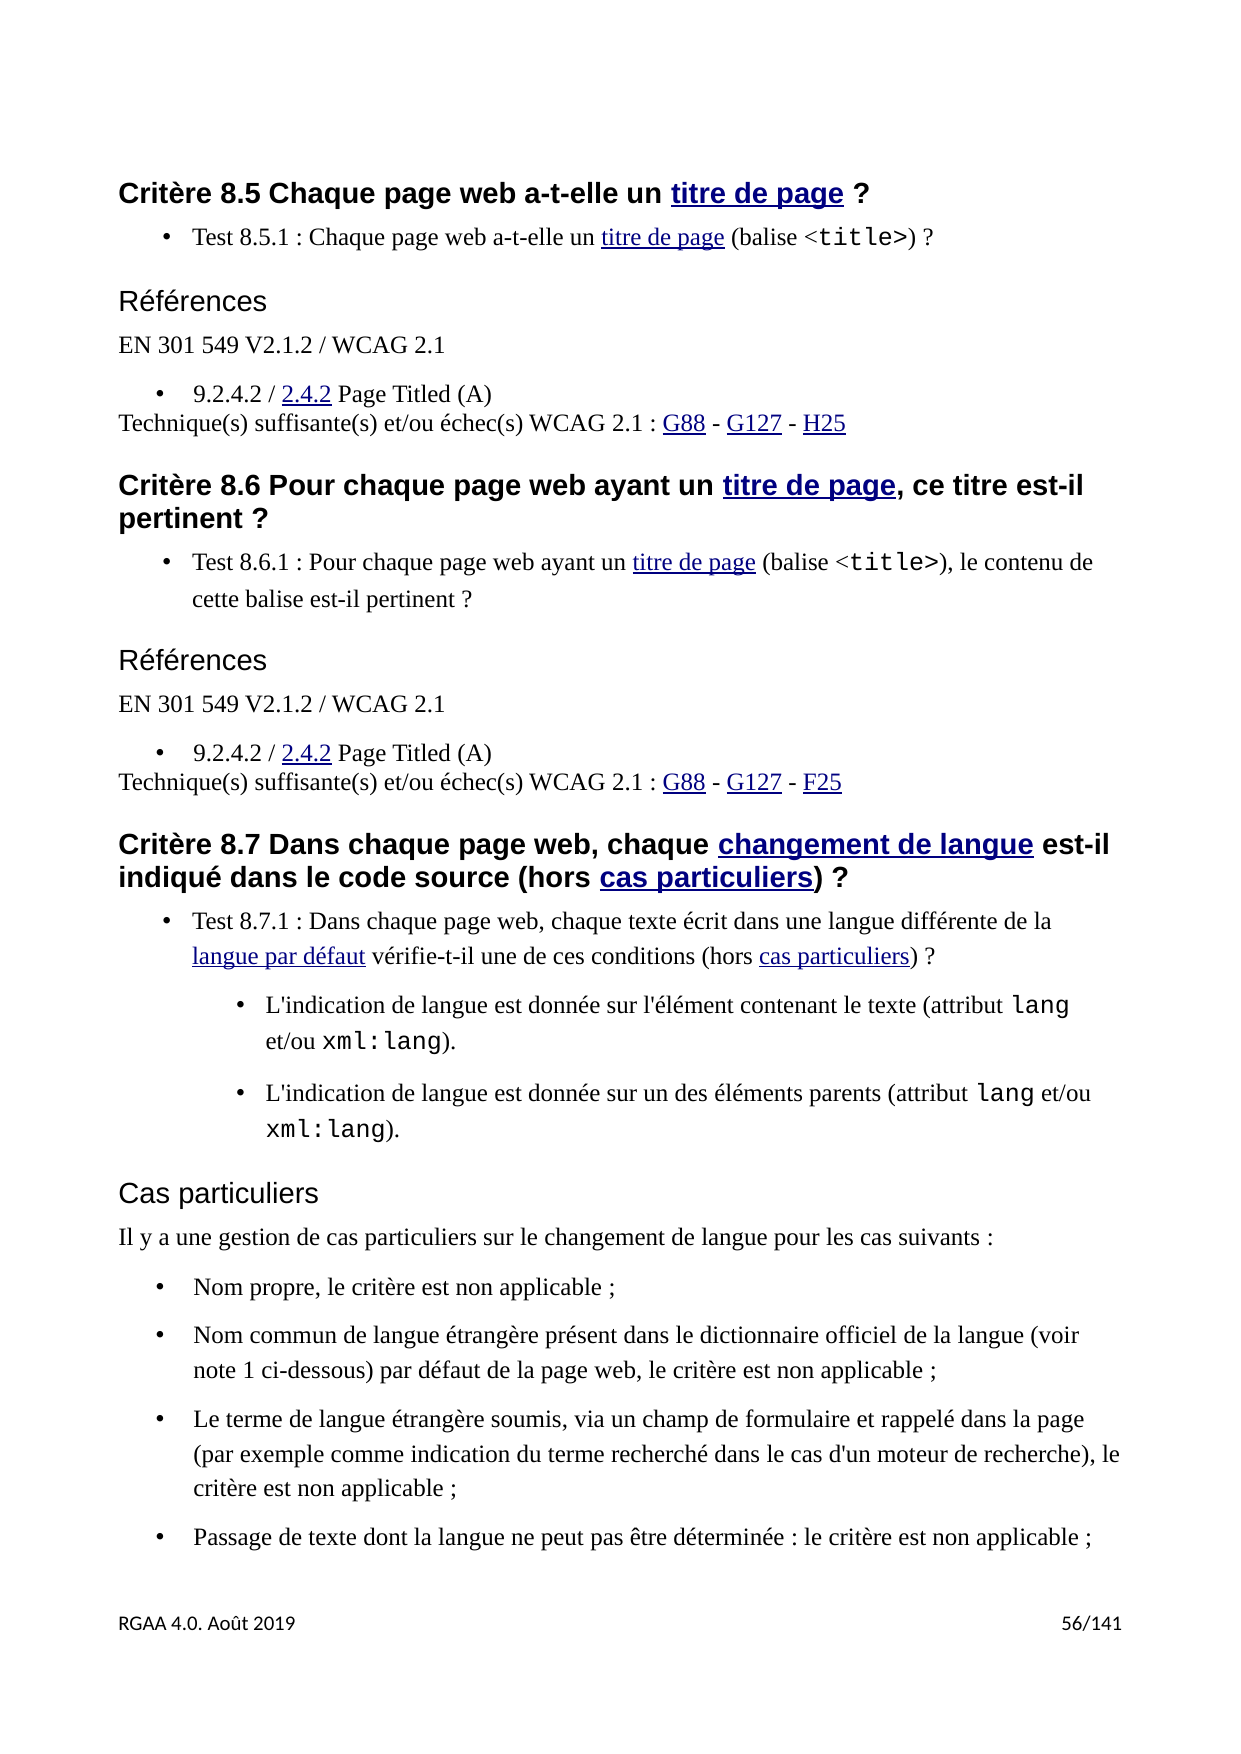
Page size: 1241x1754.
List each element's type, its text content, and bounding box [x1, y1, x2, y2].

text Technique(s) suffisante(s) et/ou échec(s) WCAG 2.1 : G88 - G127 - F25 [118, 767, 1122, 796]
text Technique(s) suffisante(s) et/ou échec(s) WCAG 2.1 : G88 - G127 - H25 [118, 408, 1122, 437]
text Il y a une gestion de cas particuliers sur le changement de langue pour les cas suivants : [118, 1222, 1122, 1251]
list Nom commun de langue étrangère présent dans le dictionnaire officiel de la langue (voir note 1 ci-dessous) par défaut de la page web, le critère est non applicable ; [156, 1321, 1122, 1384]
list Test 8.5.1 : Chaque page web a-t-elle un titre de page (balise <title>) ? [162, 222, 1122, 253]
list 9.2.4.2 / 2.4.2 Page Titled (A) [156, 379, 1122, 408]
list L'indication de langue est donnée sur un des éléments parents (attribut lang et/ou xml:lang). [236, 1078, 1122, 1145]
list Test 8.7.1 : Dans chaque page web, chaque texte écrit dans une langue différente de la langue par défaut vérifie-t-il une de ces conditions (hors cas particuliers) ? [162, 906, 1122, 969]
list Nom propre, le critère est non applicable ; [156, 1272, 1122, 1300]
text EN 301 549 V2.1.2 / WCAG 2.1 [118, 330, 1122, 359]
subtitle Cas particuliers [118, 1176, 1122, 1210]
subtitle Critère 8.5 Chaque page web a-t-elle un titre de page ? [118, 176, 1122, 210]
list Passage de texte dont la langue ne peut pas être déterminée : le critère est non applicable ; [156, 1522, 1122, 1551]
subtitle Références [118, 284, 1122, 318]
list 9.2.4.2 / 2.4.2 Page Titled (A) [156, 738, 1122, 767]
list Le terme de langue étrangère soumis, via un champ de formulaire et rappelé dans la page (par exemple comme indication du terme recherché dans le cas d'un moteur de recherche), le critère est non applicable ; [156, 1404, 1122, 1502]
subtitle Références [118, 643, 1122, 677]
list Test 8.6.1 : Pour chaque page web ayant un titre de page (balise <title>), le contenu de cette balise est-il pertinent ? [162, 547, 1122, 613]
text EN 301 549 V2.1.2 / WCAG 2.1 [118, 689, 1122, 718]
subtitle Critère 8.7 Dans chaque page web, chaque changement de langue est-il indiqué dans le code source (hors cas particuliers) ? [118, 827, 1122, 894]
list L'indication de langue est donnée sur l'élément contenant le texte (attribut lang et/ou xml:lang). [236, 990, 1122, 1057]
subtitle Critère 8.6 Pour chaque page web ayant un titre de page, ce titre est-il pertinent ? [118, 468, 1122, 535]
